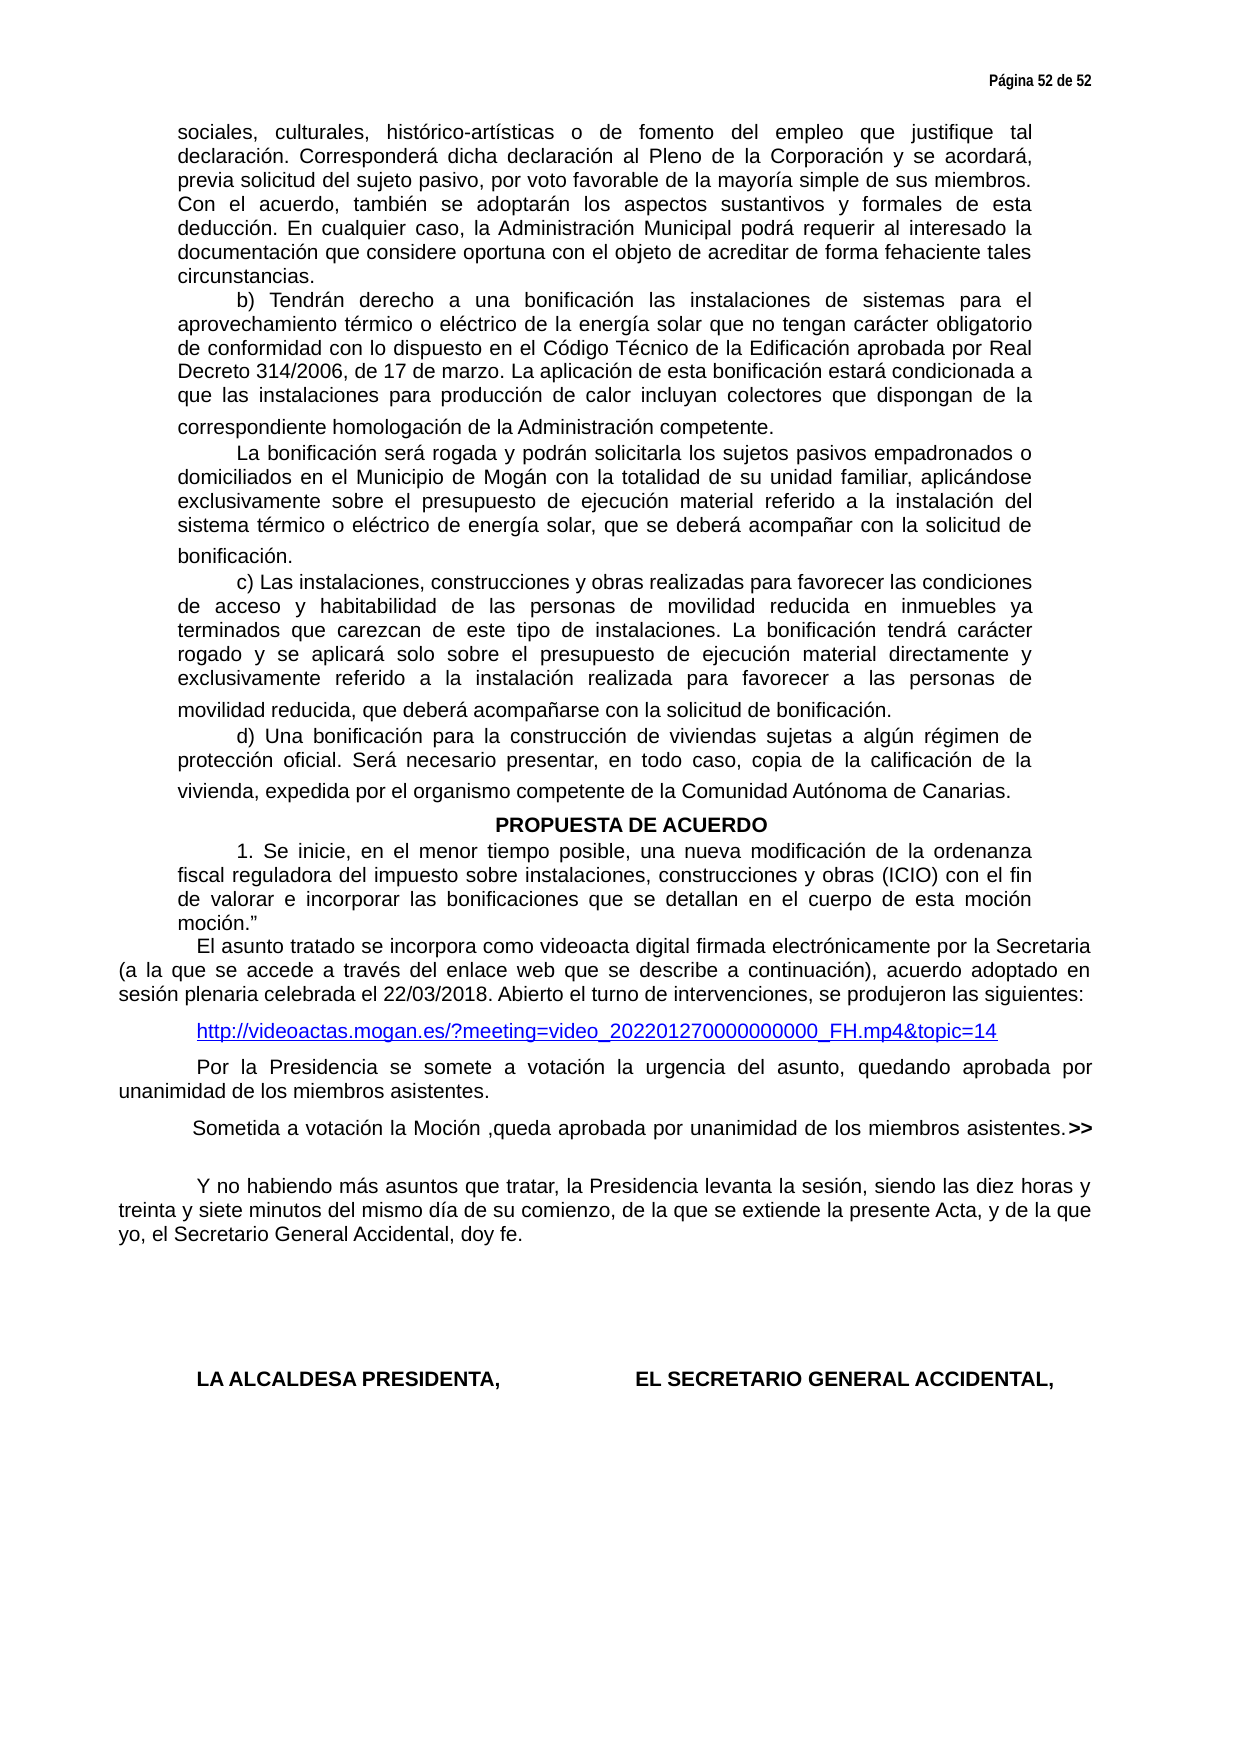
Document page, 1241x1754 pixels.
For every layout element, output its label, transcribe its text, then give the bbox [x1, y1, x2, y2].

text http://videoactas.mogan.es/?meeting=video_202201270000000000_FH.mp4&topic=14 [118, 1019, 1092, 1043]
text La bonificación será rogada y podrán solicitarla los sujetos pasivos empadronados o domiciliados en el Municipio de Mogán con la totalidad de su unidad familiar, aplicándose exclusivamente sobre el presupuesto de ejecución material referido a la instalación del sistema térmico o eléctrico de energía solar, que se deberá acompañar con la solicitud de bonificación. [177, 441, 1033, 570]
text sociales, culturales, histórico-artísticas o de fomento del empleo que justifique tal declaración. Corresponderá dicha declaración al Pleno de la Corporación y se acordará, previa solicitud del sujeto pasivo, por voto favorable de la mayoría simple de sus miembros. Con el acuerdo, también se adoptarán los aspectos sustantivos y formales de esta deducción. En cualquier caso, la Administración Municipal podrá requerir al interesado la documentación que considere oportuna con el objeto de acreditar de forma fehaciente tales circunstancias. [177, 120, 1033, 287]
text El asunto tratado se incorpora como videoacta digital firmada electrónicamente por la Secretaria (a la que se accede a través del enlace web que se describe a continuación), acuerdo adoptado en sesión plenaria celebrada el 22/03/2018. Abierto el turno de intervenciones, se produjeron las siguientes: [118, 934, 1092, 1006]
text d) Una bonificación para la construcción de viviendas sujetas a algún régimen de protección oficial. Será necesario presentar, en todo caso, copia de la calificación de la vivienda, expedida por el organismo competente de la Comunidad Autónoma de Canarias. [177, 723, 1033, 805]
text 1. Se inicie, en el menor tiempo posible, una nueva modificación de la ordenanza fiscal reguladora del impuesto sobre instalaciones, construcciones y obras (ICIO) con el fin de valorar e incorporar las bonificaciones que se detallan en el cuerpo de esta moción moción.” [177, 838, 1033, 934]
text LA ALCALDESA PRESIDENTA, EL SECRETARIO GENERAL ACCIDENTAL, [118, 1367, 1092, 1391]
text PROPUESTA DE ACUERDO [177, 805, 1033, 838]
text b) Tendrán derecho a una bonificación las instalaciones de sistemas para el aprovechamiento térmico o eléctrico de la energía solar que no tengan carácter obligatorio de conformidad con lo dispuesto en el Código Técnico de la Edificación aprobada por Real Decreto 314/2006, de 17 de marzo. La aplicación de esta bonificación estará condicionada a que las instalaciones para producción de calor incluyan colectores que dispongan de la correspondiente homologación de la Administración competente. [177, 287, 1033, 441]
text c) Las instalaciones, construcciones y obras realizadas para favorecer las condiciones de acceso y habitabilidad de las personas de movilidad reducida en inmuebles ya terminados que carezcan de este tipo de instalaciones. La bonificación tendrá carácter rogado y se aplicará solo sobre el presupuesto de ejecución material directamente y exclusivamente referido a la instalación realizada para favorecer a las personas de movilidad reducida, que deberá acompañarse con la solicitud de bonificación. [177, 570, 1033, 723]
text Sometida a votación la Moción ,queda aprobada por unanimidad de los miembros asistentes.>> [118, 1116, 1092, 1161]
text Y no habiendo más asuntos que tratar, la Presidencia levanta la sesión, siendo las diez horas y treinta y siete minutos del mismo día de su comienzo, de la que se extiende la presente Acta, y de la que yo, el Secretario General Accidental, doy fe. [118, 1173, 1092, 1245]
text Por la Presidencia se somete a votación la urgencia del asunto, quedando aprobada por unanimidad de los miembros asistentes. [118, 1055, 1092, 1103]
